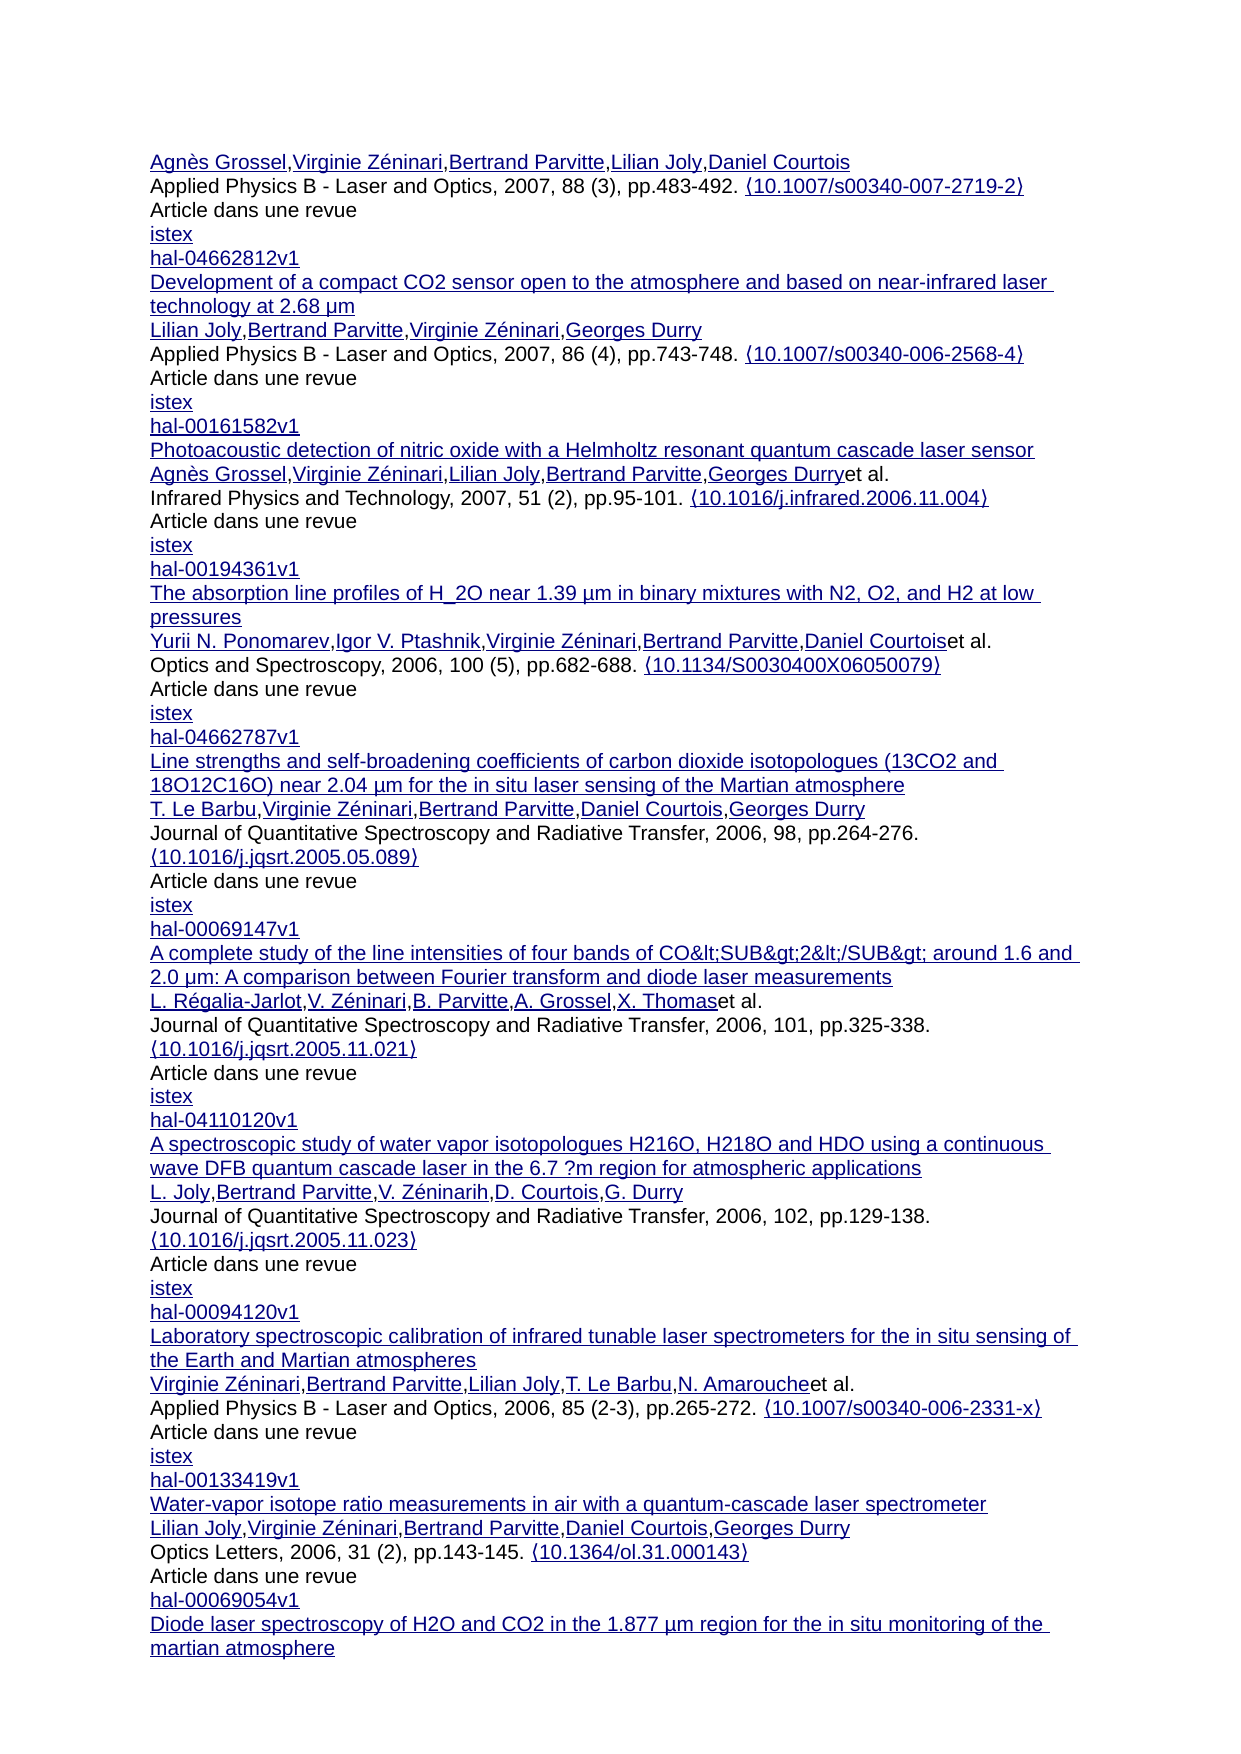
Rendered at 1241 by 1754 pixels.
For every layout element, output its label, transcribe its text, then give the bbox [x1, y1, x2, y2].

table_cell Diode laser spectroscopy of H2O and CO2 in the 1.877 µm region for the in situ monitoring of the martian atmosphere [150, 1611, 1090, 1659]
table_cell Agnès Grossel,Virginie Zéninari,Bertrand Parvitte,Lilian Joly,Daniel Courtois Applied Physics B - Laser and Optics, 2007, 88 (3), pp.483-492. ⟨10.1007/s00340-007-2719-2⟩ Article dans une revue istex hal-04662812v1 [150, 150, 1090, 270]
table_cell Water-vapor isotope ratio measurements in air with a quantum-cascade laser spectrometer Lilian Joly,Virginie Zéninari,Bertrand Parvitte,Daniel Courtois,Georges Durry Optics Letters, 2006, 31 (2), pp.143-145. ⟨10.1364/ol.31.000143⟩ Article dans une revue hal-00069054v1 [150, 1492, 1090, 1611]
table_cell Photoacoustic detection of nitric oxide with a Helmholtz resonant quantum cascade laser sensor Agnès Grossel,Virginie Zéninari,Lilian Joly,Bertrand Parvitte,Georges Durryet al. Infrared Physics and Technology, 2007, 51 (2), pp.95-101. ⟨10.1016/j.infrared.2006.11.004⟩ Article dans une revue istex hal-00194361v1 [150, 438, 1090, 581]
table_cell A complete study of the line intensities of four bands of CO&lt;SUB&gt;2&lt;/SUB&gt; around 1.6 and 2.0 μm: A comparison between Fourier transform and diode laser measurements L. Régalia-Jarlot,V. Zéninari,B. Parvitte,A. Grossel,X. Thomaset al. Journal of Quantitative Spectroscopy and Radiative Transfer, 2006, 101, pp.325-338. ⟨10.1016/j.jqsrt.2005.11.021⟩ Article dans une revue istex hal-04110120v1 [150, 941, 1090, 1132]
table_cell The absorption line profiles of H_2O near 1.39 µm in binary mixtures with N2, O2, and H2 at low pressures Yurii N. Ponomarev,Igor V. Ptashnik,Virginie Zéninari,Bertrand Parvitte,Daniel Courtoiset al. Optics and Spectroscopy, 2006, 100 (5), pp.682-688. ⟨10.1134/S0030400X06050079⟩ Article dans une revue istex hal-04662787v1 [150, 581, 1090, 749]
table_cell Line strengths and self-broadening coefficients of carbon dioxide isotopologues (13CO2 and 18O12C16O) near 2.04 µm for the in situ laser sensing of the Martian atmosphere T. Le Barbu,Virginie Zéninari,Bertrand Parvitte,Daniel Courtois,Georges Durry Journal of Quantitative Spectroscopy and Radiative Transfer, 2006, 98, pp.264-276. ⟨10.1016/j.jqsrt.2005.05.089⟩ Article dans une revue istex hal-00069147v1 [150, 749, 1090, 941]
table_cell Laboratory spectroscopic calibration of infrared tunable laser spectrometers for the in situ sensing of the Earth and Martian atmospheres Virginie Zéninari,Bertrand Parvitte,Lilian Joly,T. Le Barbu,N. Amaroucheet al. Applied Physics B - Laser and Optics, 2006, 85 (2-3), pp.265-272. ⟨10.1007/s00340-006-2331-x⟩ Article dans une revue istex hal-00133419v1 [150, 1324, 1090, 1492]
table_cell A spectroscopic study of water vapor isotopologues H216O, H218O and HDO using a continuous wave DFB quantum cascade laser in the 6.7 ?m region for atmospheric applications L. Joly,Bertrand Parvitte,V. Zéninarih,D. Courtois,G. Durry Journal of Quantitative Spectroscopy and Radiative Transfer, 2006, 102, pp.129-138. ⟨10.1016/j.jqsrt.2005.11.023⟩ Article dans une revue istex hal-00094120v1 [150, 1132, 1090, 1324]
table_cell Development of a compact CO2 sensor open to the atmosphere and based on near-infrared laser technology at 2.68 μm Lilian Joly,Bertrand Parvitte,Virginie Zéninari,Georges Durry Applied Physics B - Laser and Optics, 2007, 86 (4), pp.743-748. ⟨10.1007/s00340-006-2568-4⟩ Article dans une revue istex hal-00161582v1 [150, 270, 1090, 437]
